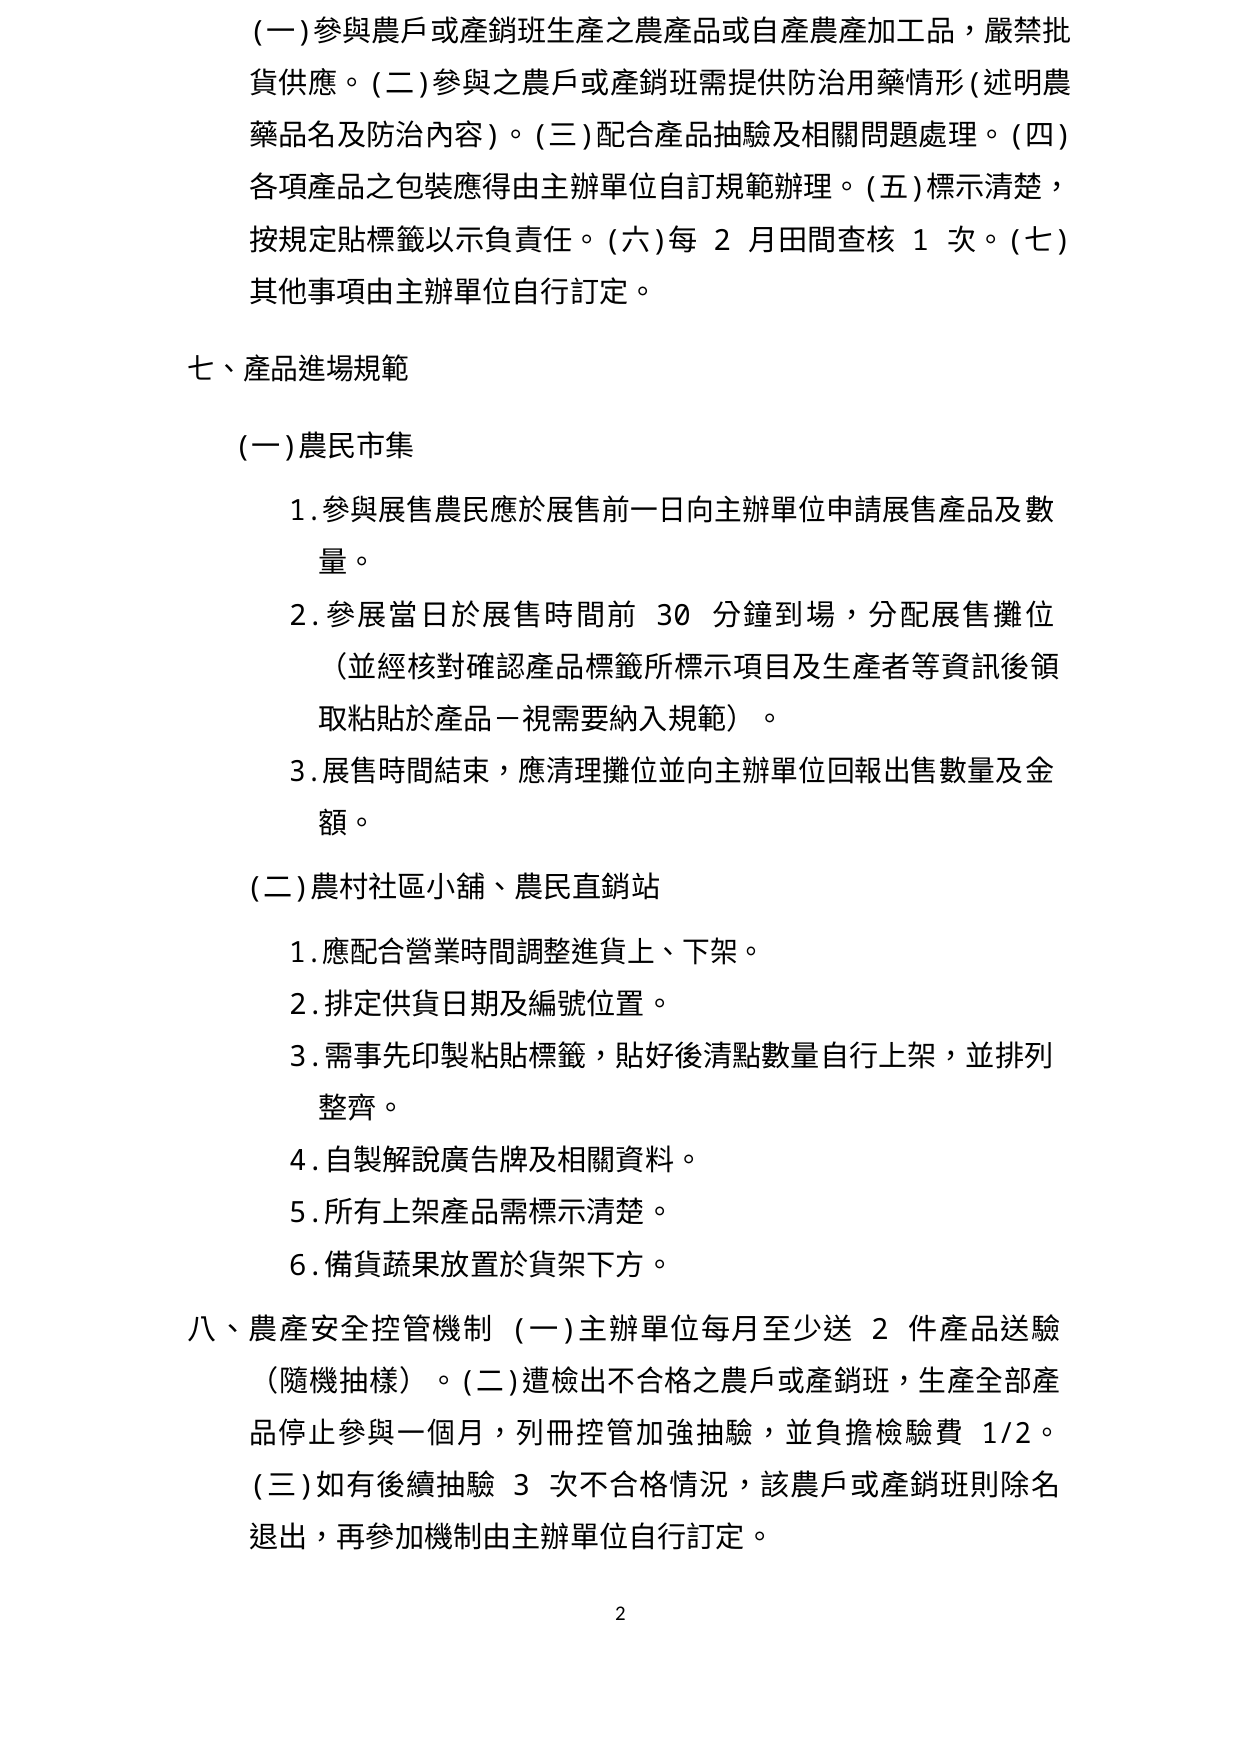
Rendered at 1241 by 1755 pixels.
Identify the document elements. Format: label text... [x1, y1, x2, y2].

text (二)農村社區小舖、農民直銷站 [246, 856, 792, 908]
text 2.參展當日於展售時間前 30 分鐘到場，分配展售攤位（並經核對確認產品標籤所標示項目及生產者等資訊後領取粘貼於產品－視需要納入規範）。 [289, 583, 1059, 739]
text 八、農產安全控管機制 (一)主辦單位每月至少送 2 件產品送驗（隨機抽樣）。(二)遭檢出不合格之農戶或產銷班，生產全部產品停止參與一個月，列冊控管加強抽驗，並負擔檢驗費 1/2。(三)如有後續抽驗 3 次不合格情況，該農戶或產銷班則除名退出，再參加機制由主辦單位自行訂定。 [187, 1298, 1061, 1558]
text 2.排定供貨日期及編號位置。 [289, 973, 1072, 1025]
text 4.自製解說廣告牌及相關資料。 [289, 1129, 1072, 1181]
text 1.應配合營業時間調整進貨上、下架。 [289, 921, 1054, 973]
text 1.參與展售農民應於展售前一日向主辦單位申請展售產品及數量。 [289, 479, 1054, 583]
text 6.備貨蔬果放置於貨架下方。 [289, 1233, 1072, 1285]
text 七、產品進場規範 [187, 337, 589, 389]
text (一)參與農戶或產銷班生產之農產品或自產農產加工品，嚴禁批貨供應。(二)參與之農戶或產銷班需提供防治用藥情形(述明農藥品名及防治內容)。(三)配合產品抽驗及相關問題處理。(四)各項產品之包裝應得由主辦單位自訂規範辦理。(五)標示清楚，按規定貼標籤以示負責任。(六)每 2 月田間查核 1 次。(七)其他事項由主辦單位自行訂定。 [249, 0, 1072, 312]
text (一)農民市集 [234, 414, 1042, 467]
text 3.展售時間結束，應清理攤位並向主辦單位回報出售數量及金額。 [289, 739, 1054, 844]
text 3.需事先印製粘貼標籤，貼好後清點數量自行上架，並排列整齊。 [289, 1025, 1054, 1129]
text 5.所有上架產品需標示清楚。 [289, 1181, 1072, 1233]
